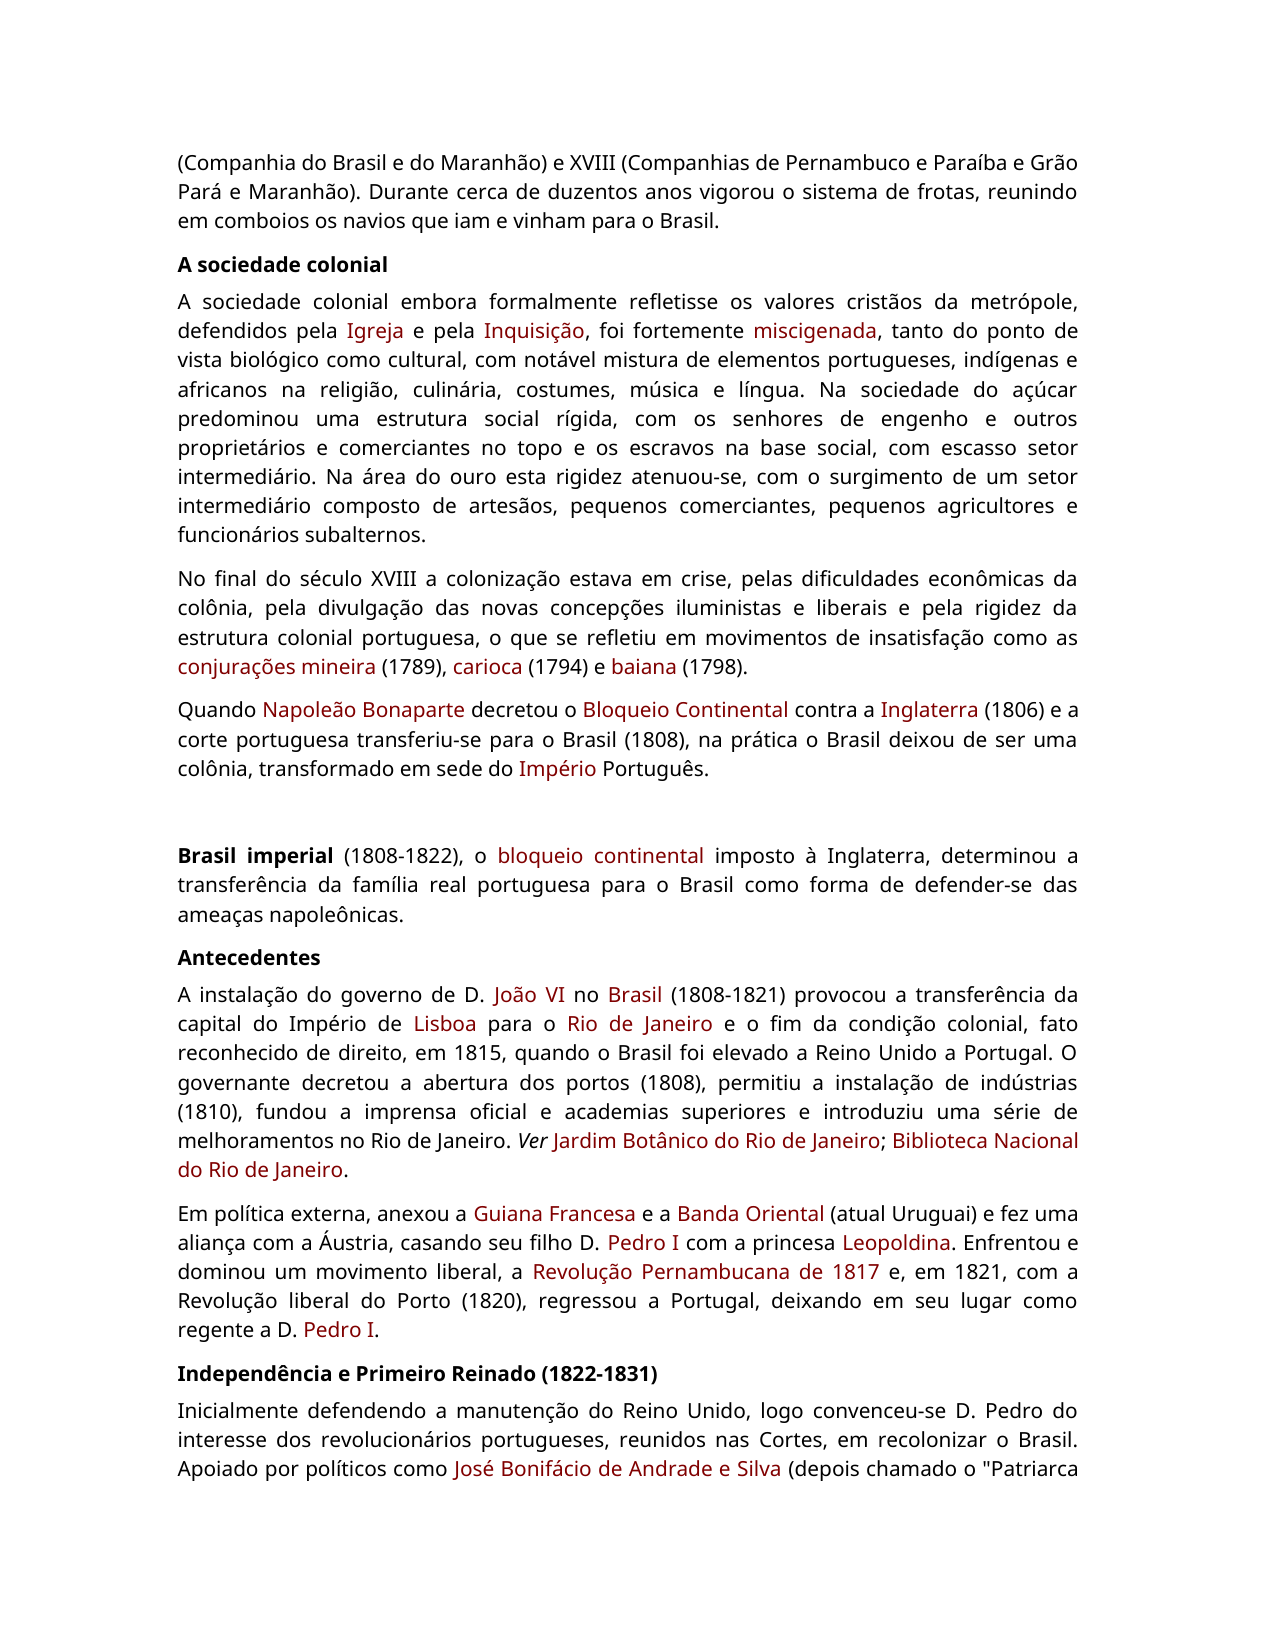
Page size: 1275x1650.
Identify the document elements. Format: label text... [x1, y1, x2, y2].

text A instalação do governo de D. João VI no Brasil (1808-1821) provocou a transferência da capital do Império de Lisboa para o Rio de Janeiro e o fim da condição colonial, fato reconhecido de direito, em 1815, quando o Brasil foi elevado a Reino Unido a Portugal. O governante decretou a abertura dos portos (1808), permitiu a instalação de indústrias (1810), fundou a imprensa oficial e academias superiores e introduziu uma série de melhoramentos no Rio de Janeiro. Ver Jardim Botânico do Rio de Janeiro; Biblioteca Nacional do Rio de Janeiro. [177, 979, 1079, 1184]
text Em política externa, anexou a Guiana Francesa e a Banda Oriental (atual Uruguai) e fez uma aliança com a Áustria, casando seu filho D. Pedro I com a princesa Leopoldina. Enfrentou e dominou um movimento liberal, a Revolução Pernambucana de 1817 e, em 1821, com a Revolução liberal do Porto (1820), regressou a Portugal, deixando em seu lugar como regente a D. Pedro I. [177, 1198, 1079, 1344]
text A sociedade colonial embora formalmente refletisse os valores cristãos da metrópole, defendidos pela Igreja e pela Inquisição, foi fortemente miscigenada, tanto do ponto de vista biológico como cultural, com notável mistura de elementos portugueses, indígenas e africanos na religião, culinária, costumes, música e língua. Na sociedade do açúcar predominou uma estrutura social rígida, com os senhores de engenho e outros proprietários e comerciantes no topo e os escravos na base social, com escasso setor intermediário. Na área do ouro esta rigidez atenuou-se, com o surgimento de um setor intermediário composto de artesãos, pequenos comerciantes, pequenos agricultores e funcionários subalternos. [177, 286, 1079, 549]
text No final do século XVIII a colonização estava em crise, pelas dificuldades econômicas da colônia, pela divulgação das novas concepções iluministas e liberais e pela rigidez da estrutura colonial portuguesa, o que se refletiu em movimentos de insatisfação como as conjurações mineira (1789), carioca (1794) e baiana (1798). [177, 563, 1079, 680]
text Inicialmente defendendo a manutenção do Reino Unido, logo convenceu-se D. Pedro do interesse dos revolucionários portugueses, reunidos nas Cortes, em recolonizar o Brasil. Apoiado por políticos como José Bonifácio de Andrade e Silva (depois chamado o "Patriarca [177, 1395, 1079, 1483]
text Brasil imperial (1808-1822), o bloqueio continental imposto à Inglaterra, determinou a transferência da família real portuguesa para o Brasil como forma de defender-se das ameaças napoleônicas. [177, 841, 1079, 928]
text Antecedentes [177, 943, 1098, 971]
text Quando Napoleão Bonaparte decretou o Bloqueio Continental contra a Inglaterra (1806) e a corte portuguesa transferiu-se para o Brasil (1808), na prática o Brasil deixou de ser uma colônia, transformado em sede do Império Português. [177, 695, 1079, 782]
text (Companhia do Brasil e do Maranhão) e XVIII (Companhias de Pernambuco e Paraíba e Grão Pará e Maranhão). Durante cerca de duzentos anos vigorou o sistema de frotas, reunindo em comboios os navios que iam e vinham para o Brasil. [177, 148, 1079, 235]
text Independência e Primeiro Reinado (1822-1831) [177, 1359, 1098, 1387]
text A sociedade colonial [177, 250, 1098, 278]
